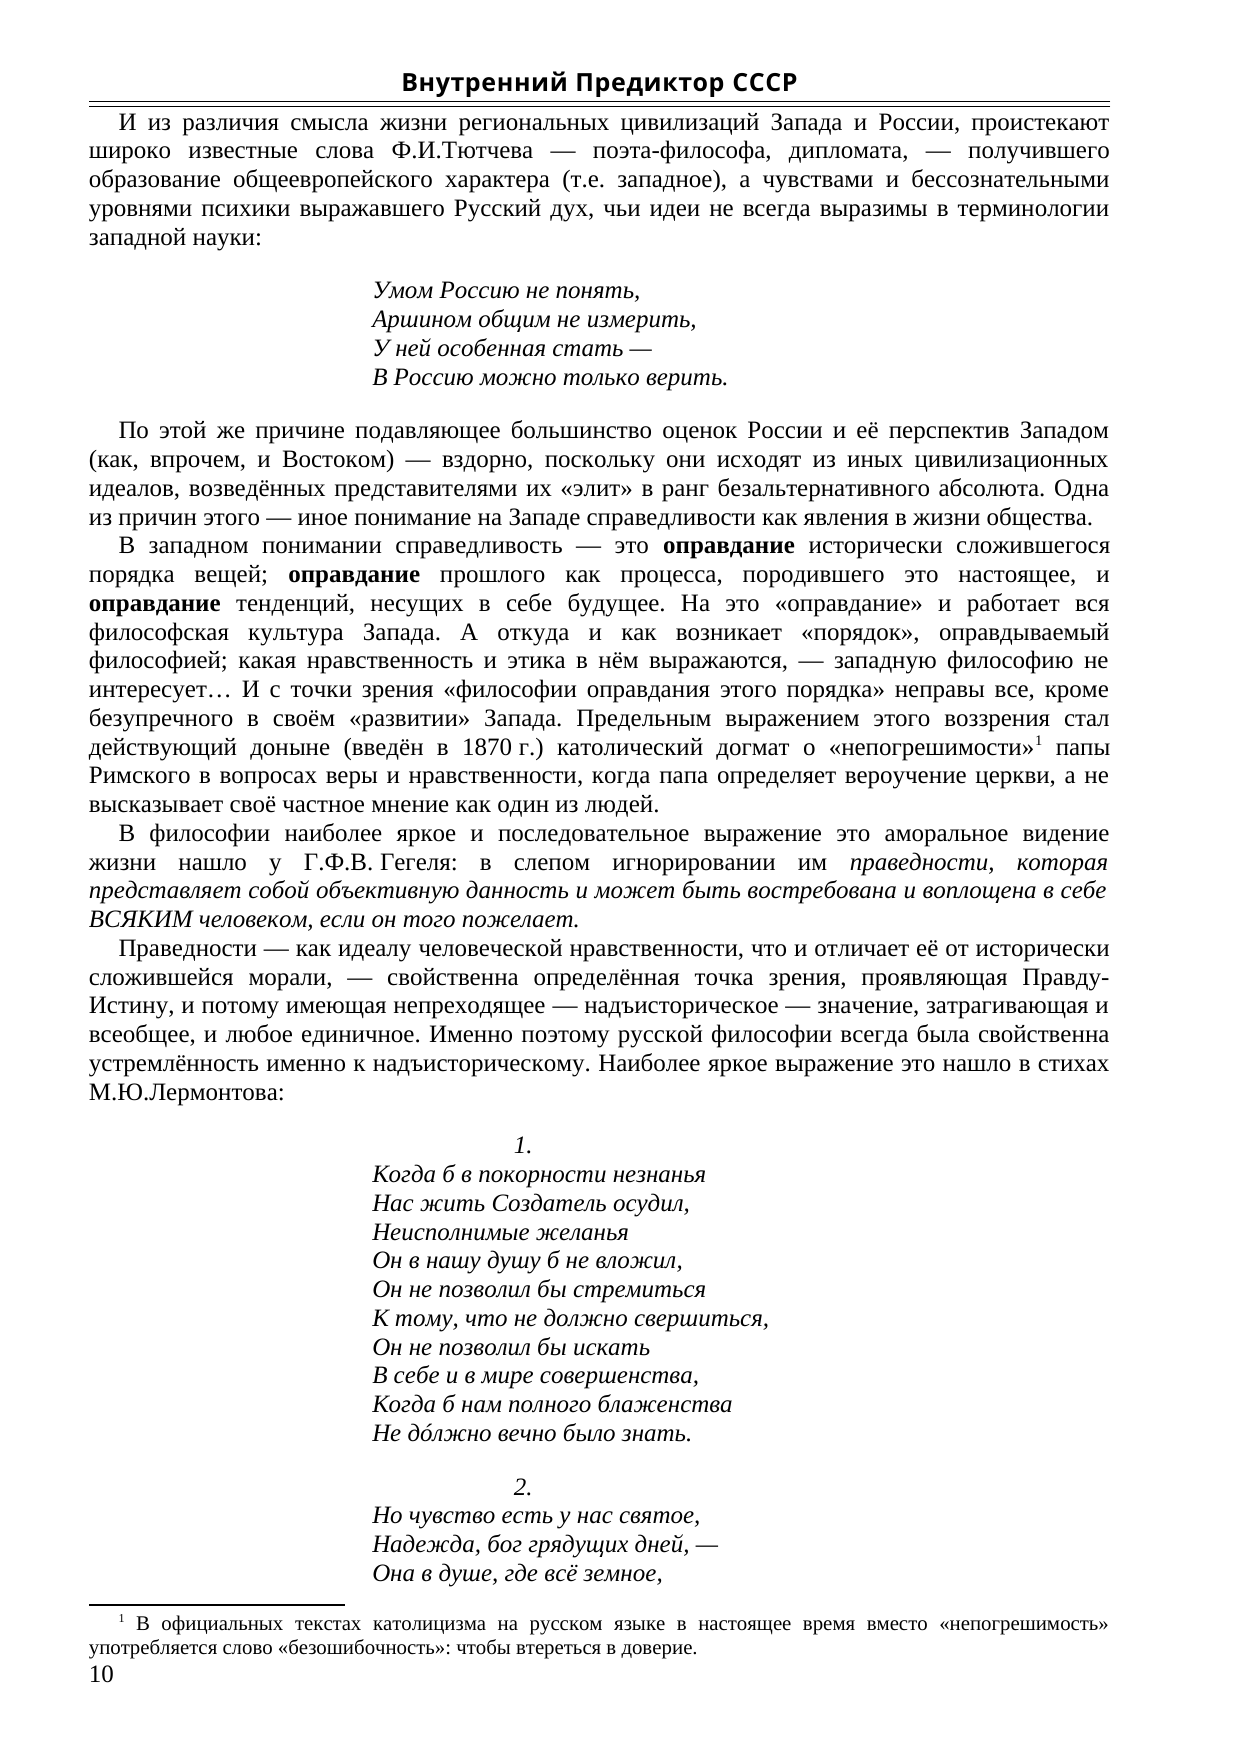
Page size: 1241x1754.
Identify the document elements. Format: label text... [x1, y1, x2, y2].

text Праведности — как идеалу человеческой нравственности, что и отличает её от исторически сложившейся морали, — свойственна определённая точка зрения, проявляющая Правду-Истину, и потому имеющая непреходящее — надъисторическое — значение, затрагивающая и всеобщее, и любое единичное. Именно поэтому русской философии всегда была свойственна устремлённость именно к надъисторическому. Наиболее яркое выражение это нашло в стихах М.Ю.Лермонтова: [89, 933, 1110, 1105]
text И из различия смысла жизни региональных цивилизаций Запада и России, проистекают широко известные слова Ф.И.Тютчева — поэта-философа, дипломата, — получившего образование общеевропейского характера (т.е. западное), а чувствами и бессознательными уровнями психики выражавшего Русский дух, чьи идеи не всегда выразимы в терминологии западной науки: [89, 107, 1110, 250]
text Умом Россию не понять, Аршином общим не измерить, У ней особенная стать — В Россию можно только верить. [372, 275, 1110, 390]
text В философии наиболее яркое и последовательное выражение это аморальное видение жизни нашло у Г.Ф.В. Гегеля: в слепом игнорировании им праведности, которая представляет собой объективную данность и может быть востребована и воплощена в себе ВСЯКИМ человеком, если он того пожелает. [89, 818, 1110, 933]
text По этой же причине подавляющее большинство оценок России и её перспектив Западом (как, впрочем, и Востоком) — вздорно, поскольку они исходят из иных цивилизационных идеалов, возведённых представителями их «элит» в ранг безальтернативного абсолюта. Одна из причин этого — иное понимание на Западе справедливости как явления в жизни общества. [89, 415, 1110, 530]
text 1. Когда б в покорности незнанья Нас жить Создатель осудил, Неисполнимые желанья Он в нашу душу б не вложил, Он не позволил бы стремиться К тому, что не должно свершиться, Он не позволил бы искать В себе и в мире совершенства, Когда б нам полного блаженства Не дóлжно вечно было знать. [372, 1130, 1110, 1447]
text В официальных текстах католицизма на русском языке в настоящее время вместо «непогрешимость» употребляется слово «безошибочность»: чтобы втереться в доверие. [89, 1611, 1110, 1659]
text 2. Но чувство есть у нас святое, Надежда, бог грядущих дней, — Она в душе, где всё земное, [372, 1472, 1110, 1587]
text В западном понимании справедливость — это оправдание исторически сложившегося порядка вещей; оправдание прошлого как процесса, породившего это настоящее, и оправдание тенденций, несущих в себе будущее. На это «оправдание» и работает вся философская культура Запада. А откуда и как возникает «порядок», оправдываемый философией; какая нравственность и этика в нём выражаются, — западную философию не интересует… И с точки зрения «философии оправдания этого порядка» неправы все, кроме безупречного в своём «развитии» Запада. Предельным выражением этого воззрения стал действующий доныне (введён в 1870 г.) католический догмат о «непогрешимости» папы Римского в вопросах веры и нравственности, когда папа определяет вероучение церкви, а не высказывает своё частное мнение как один из людей. [89, 530, 1110, 818]
